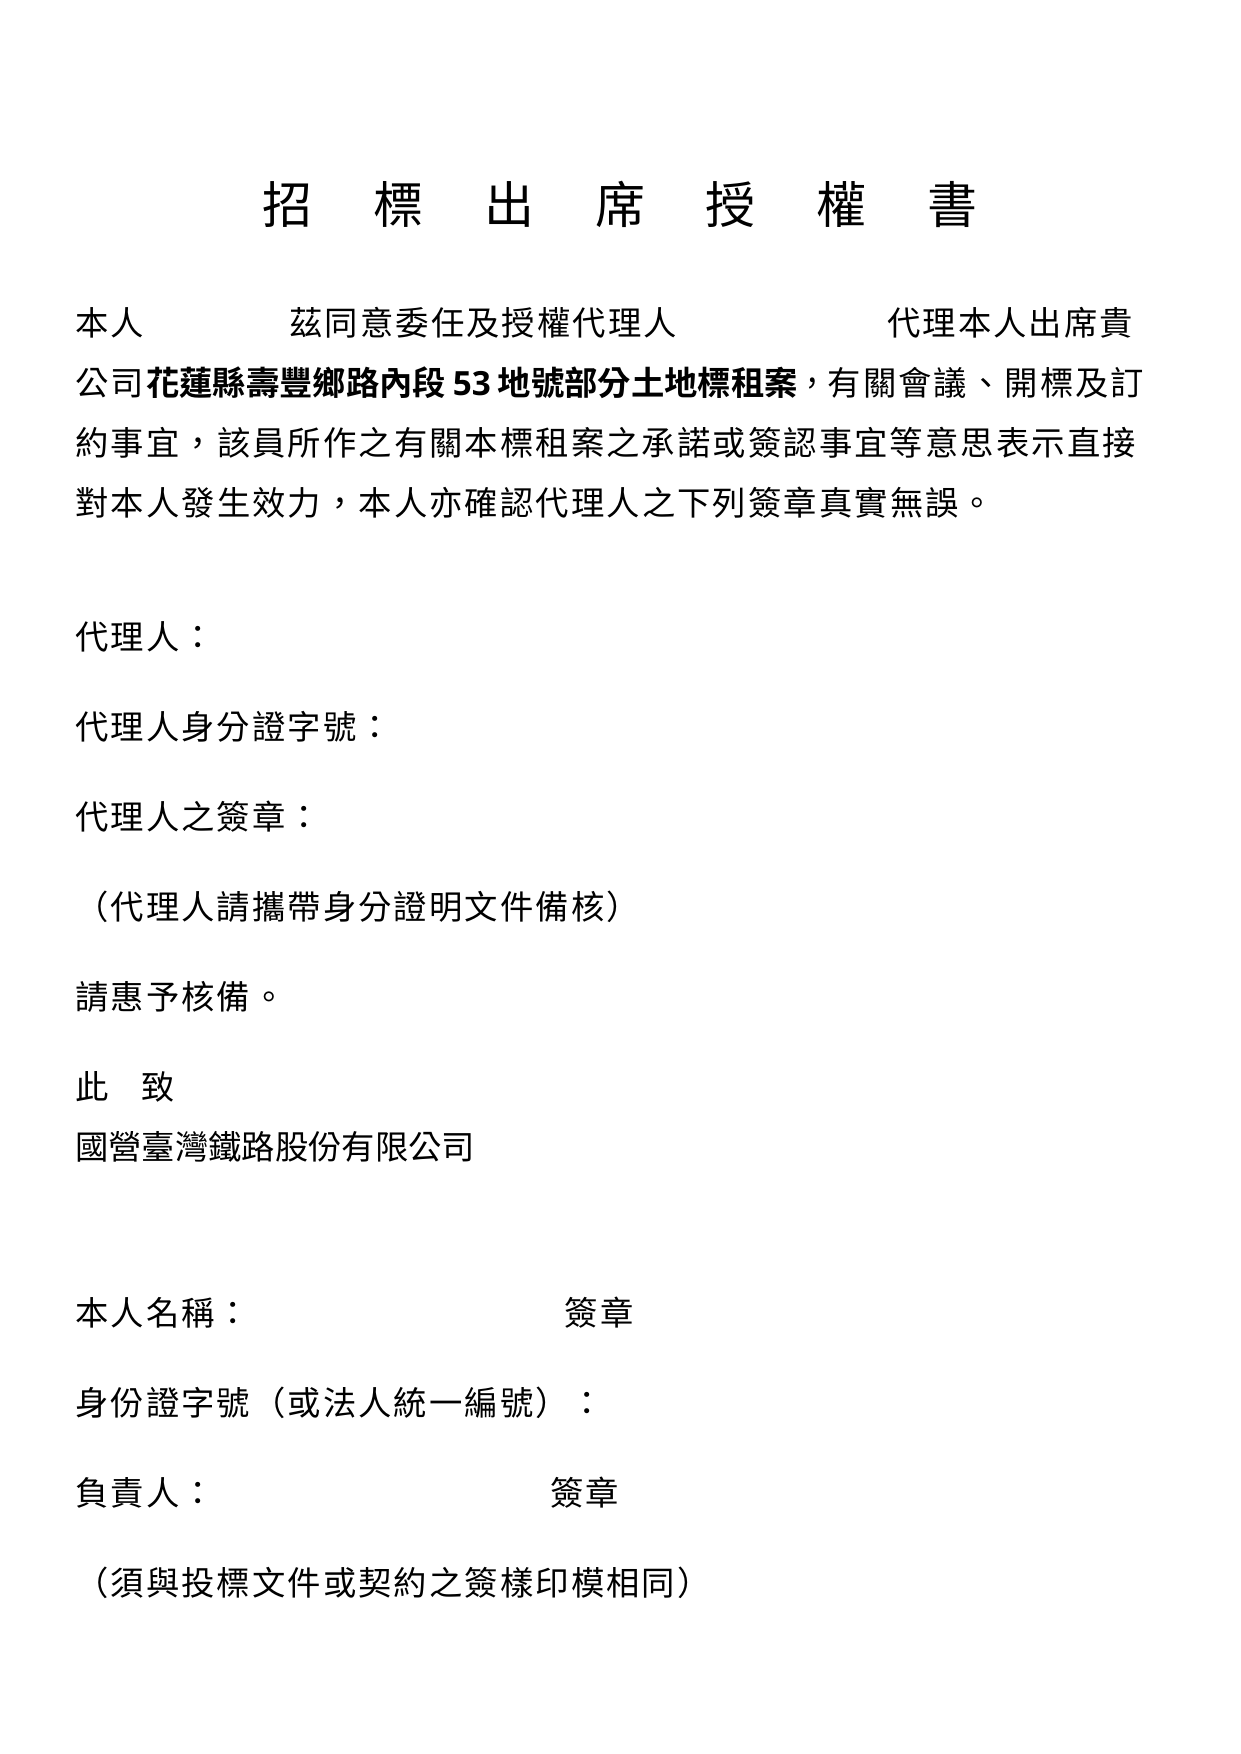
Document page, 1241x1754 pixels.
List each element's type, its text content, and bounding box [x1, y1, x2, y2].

text （代理人請攜帶身分證明文件備核） [75, 868, 1091, 943]
text 國營臺灣鐵路股份有限公司 [75, 1123, 1113, 1168]
text 負責人： 簽章 [75, 1453, 1040, 1528]
text 招標出席授權書 [262, 164, 978, 239]
text 本人名稱： 簽章 [75, 1273, 1040, 1348]
text 請惠予核備。 [75, 958, 1040, 1033]
text 身份證字號（或法人統一編號）： [75, 1363, 1040, 1438]
text （須與投標文件或契約之簽樣印模相同） [75, 1543, 1040, 1618]
text 代理人身分證字號： [75, 688, 1091, 763]
text 代理人之簽章： [75, 778, 1091, 853]
text 此 致 [75, 1048, 1040, 1123]
text 代理人： [75, 598, 1091, 673]
text 本人 茲同意委任及授權代理人 代理本人出席貴公司花蓮縣壽豐鄉路內段53地號部分土地標租案，有關會議、開標及訂約事宜，該員所作之有關本標租案之承諾或簽認事宜等意思表示直接對本人發生效力，本人亦確認代理人之下列簽章真實無誤。 [75, 296, 1162, 525]
